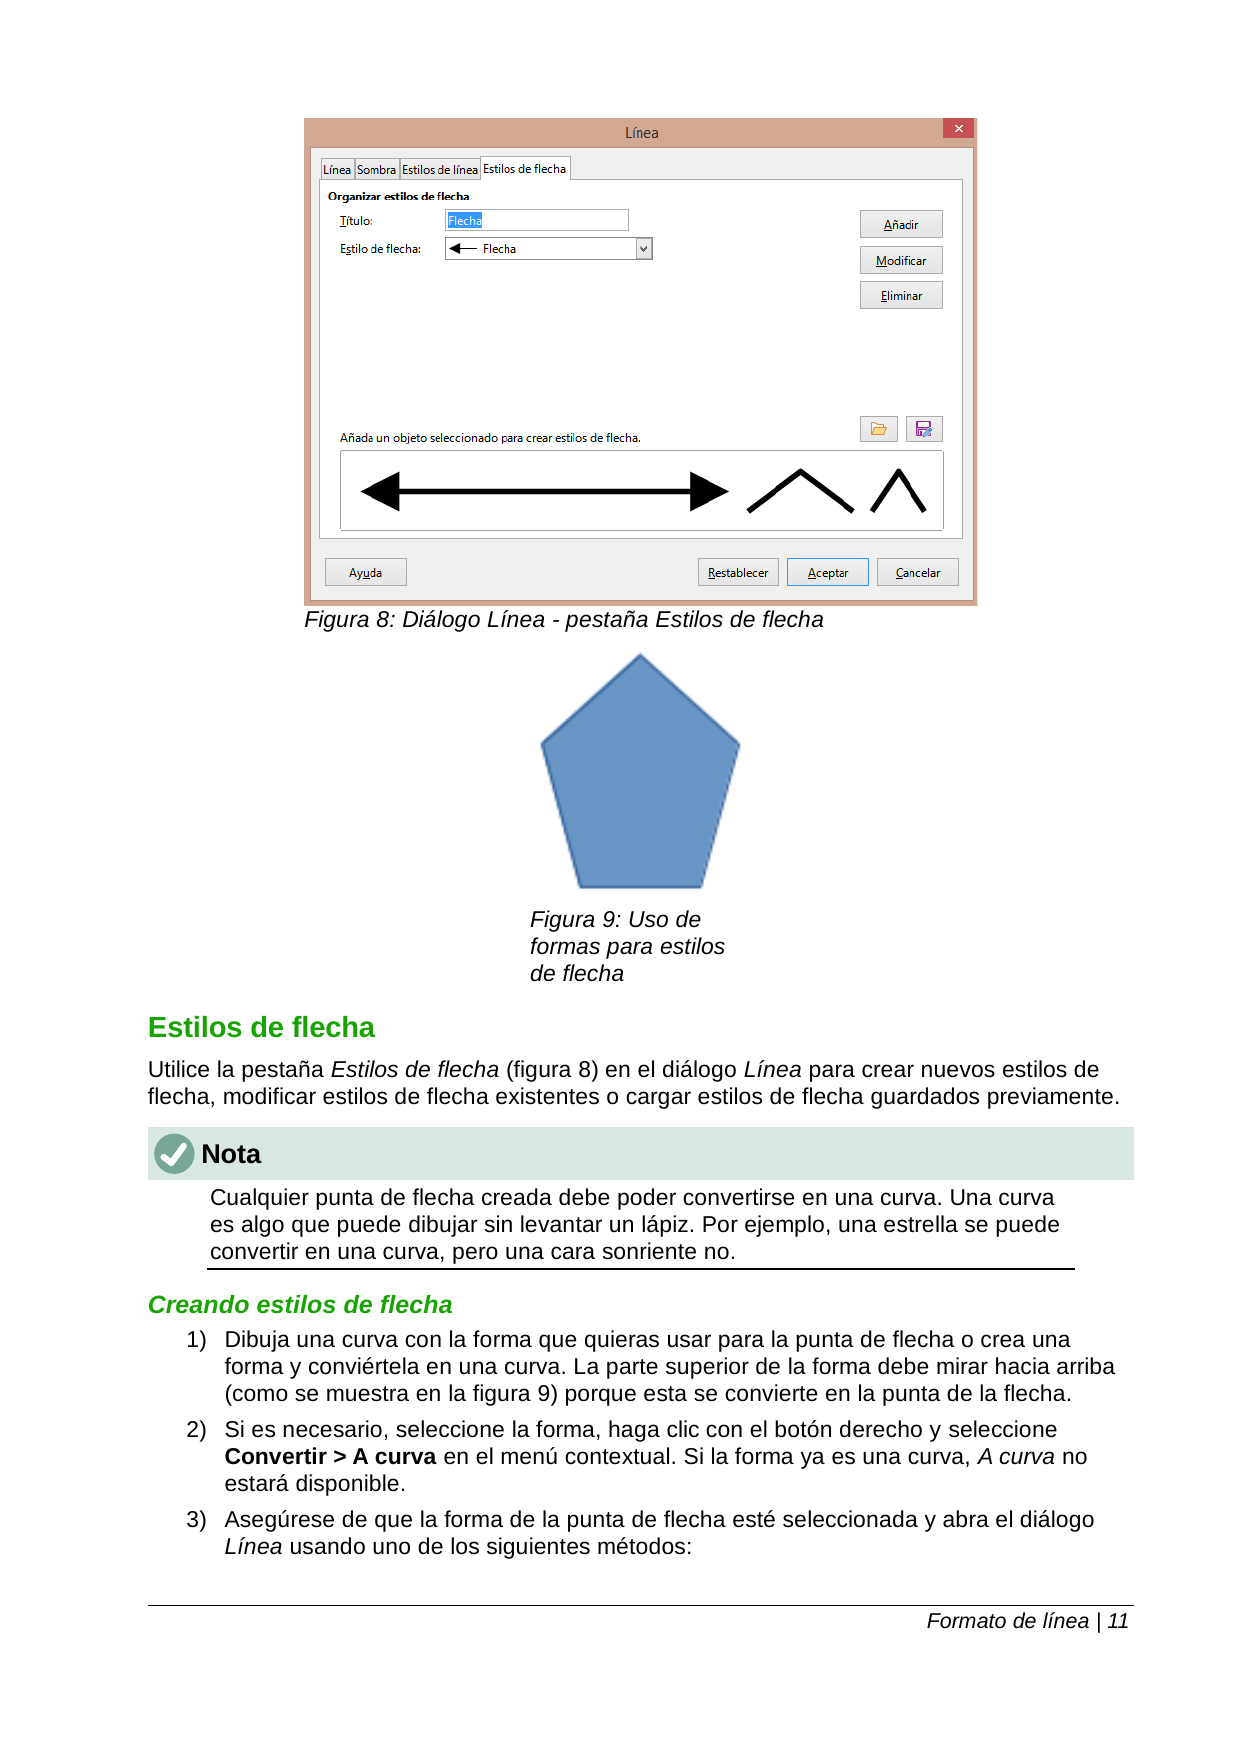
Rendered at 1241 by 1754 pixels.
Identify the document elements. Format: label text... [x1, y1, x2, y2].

subtitle Nota [148, 1127, 1134, 1180]
subtitle Estilos de flecha [148, 1010, 1134, 1043]
list Asegúrese de que la forma de la punta de flecha esté seleccionada y abra el diálogo Línea usando uno de los siguientes métodos: [207, 1506, 1134, 1560]
list Dibuja una curva con la forma que quieras usar para la punta de flecha o crea una forma y conviértela en una curva. La parte superior de la forma debe mirar hacia arriba (como se muestra en la figura 9) porque esta se convierte en la punta de la flecha. [207, 1325, 1134, 1407]
text Utilice la pestaña Estilos de flecha (figura 8) en el diálogo Línea para crear nuevos estilos de flecha, modificar estilos de flecha existentes o cargar estilos de flecha guardados previamente. [148, 1055, 1134, 1109]
subtitle Creando estilos de flecha [148, 1290, 1134, 1319]
text Cualquier punta de flecha creada debe poder convertirse en una curva. Una curva es algo que puede dibujar sin levantar un lápiz. Por ejemplo, una estrella se puede convertir en una curva, pero una cara sonriente no. [207, 1180, 1075, 1268]
picture [304, 118, 978, 606]
picture [530, 644, 752, 905]
list Si es necesario, seleccione la forma, haga clic con el botón derecho y seleccione Convertir > A curva en el menú contextual. Si la forma ya es una curva, A curva no estará disponible. [207, 1416, 1134, 1497]
text Figura 8: Diálogo Línea - pestaña Estilos de flecha [304, 606, 977, 632]
text Figura 9: Uso de formas para estilos de flecha [530, 905, 752, 986]
